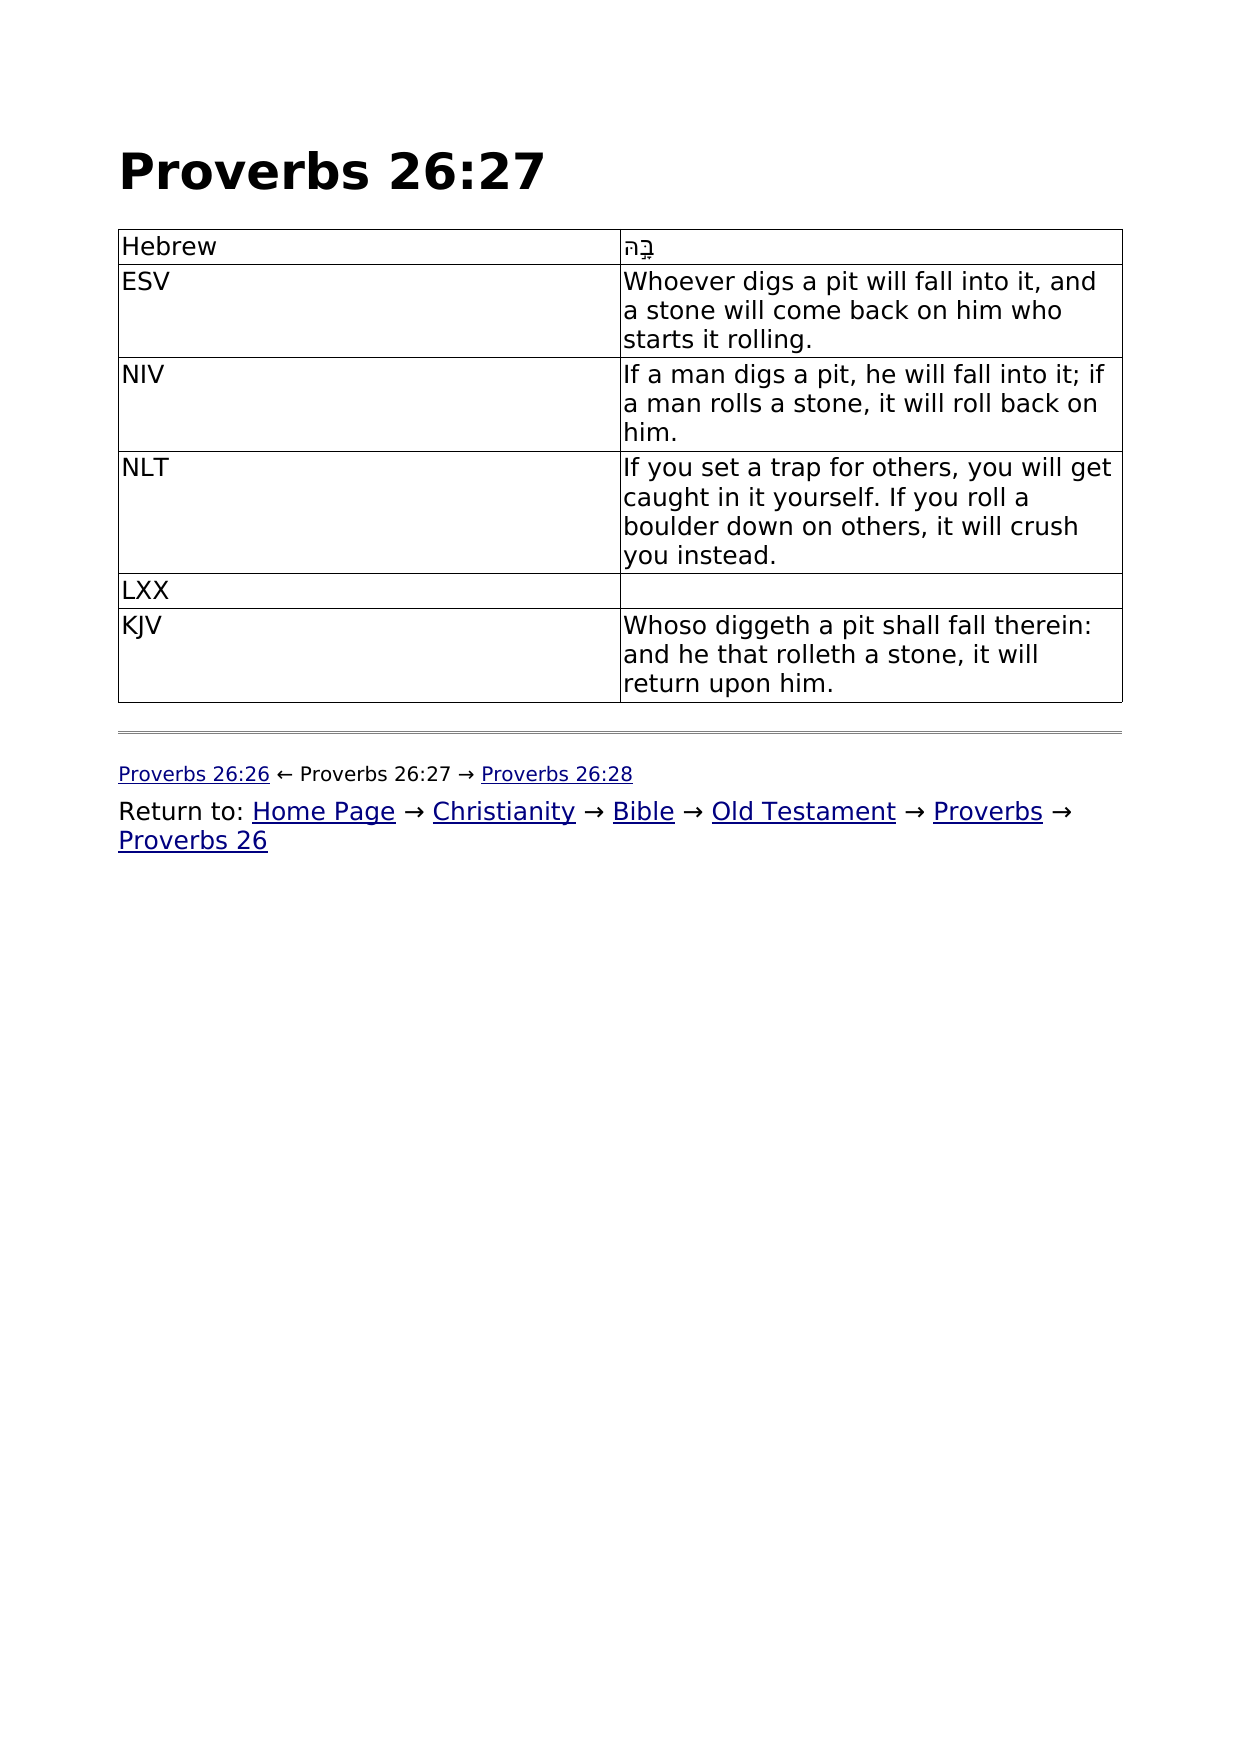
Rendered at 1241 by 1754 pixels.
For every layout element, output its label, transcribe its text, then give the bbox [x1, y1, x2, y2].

table_cell Whoever digs a pit will fall into it, and a stone will come back on him who starts it rolling. [621, 265, 1122, 357]
subtitle Proverbs 26:27 [118, 143, 1122, 201]
table_cell KJV [119, 609, 620, 702]
table_cell NIV [119, 358, 620, 451]
table_cell LXX [119, 574, 620, 608]
table_cell ESV [119, 265, 620, 357]
table_cell If a man digs a pit, he will fall into it; if a man rolls a stone, it will roll back on him. [621, 358, 1122, 451]
table_cell [621, 574, 1122, 608]
table_header Hebrew [119, 230, 620, 264]
table_cell NLT [119, 452, 620, 573]
text Proverbs 26:26 ← Proverbs 26:27 → Proverbs 26:28 [118, 763, 1122, 797]
text Return to: Home Page → Christianity → Bible → Old Testament → Proverbs → Proverbs 26 [118, 797, 1122, 855]
table_header בָּ֣הּ [621, 230, 1122, 264]
table_cell Whoso diggeth a pit shall fall therein: and he that rolleth a stone, it will return upon him. [621, 609, 1122, 702]
table_cell If you set a trap for others, you will get caught in it yourself. If you roll a boulder down on others, it will crush you instead. [621, 452, 1122, 573]
